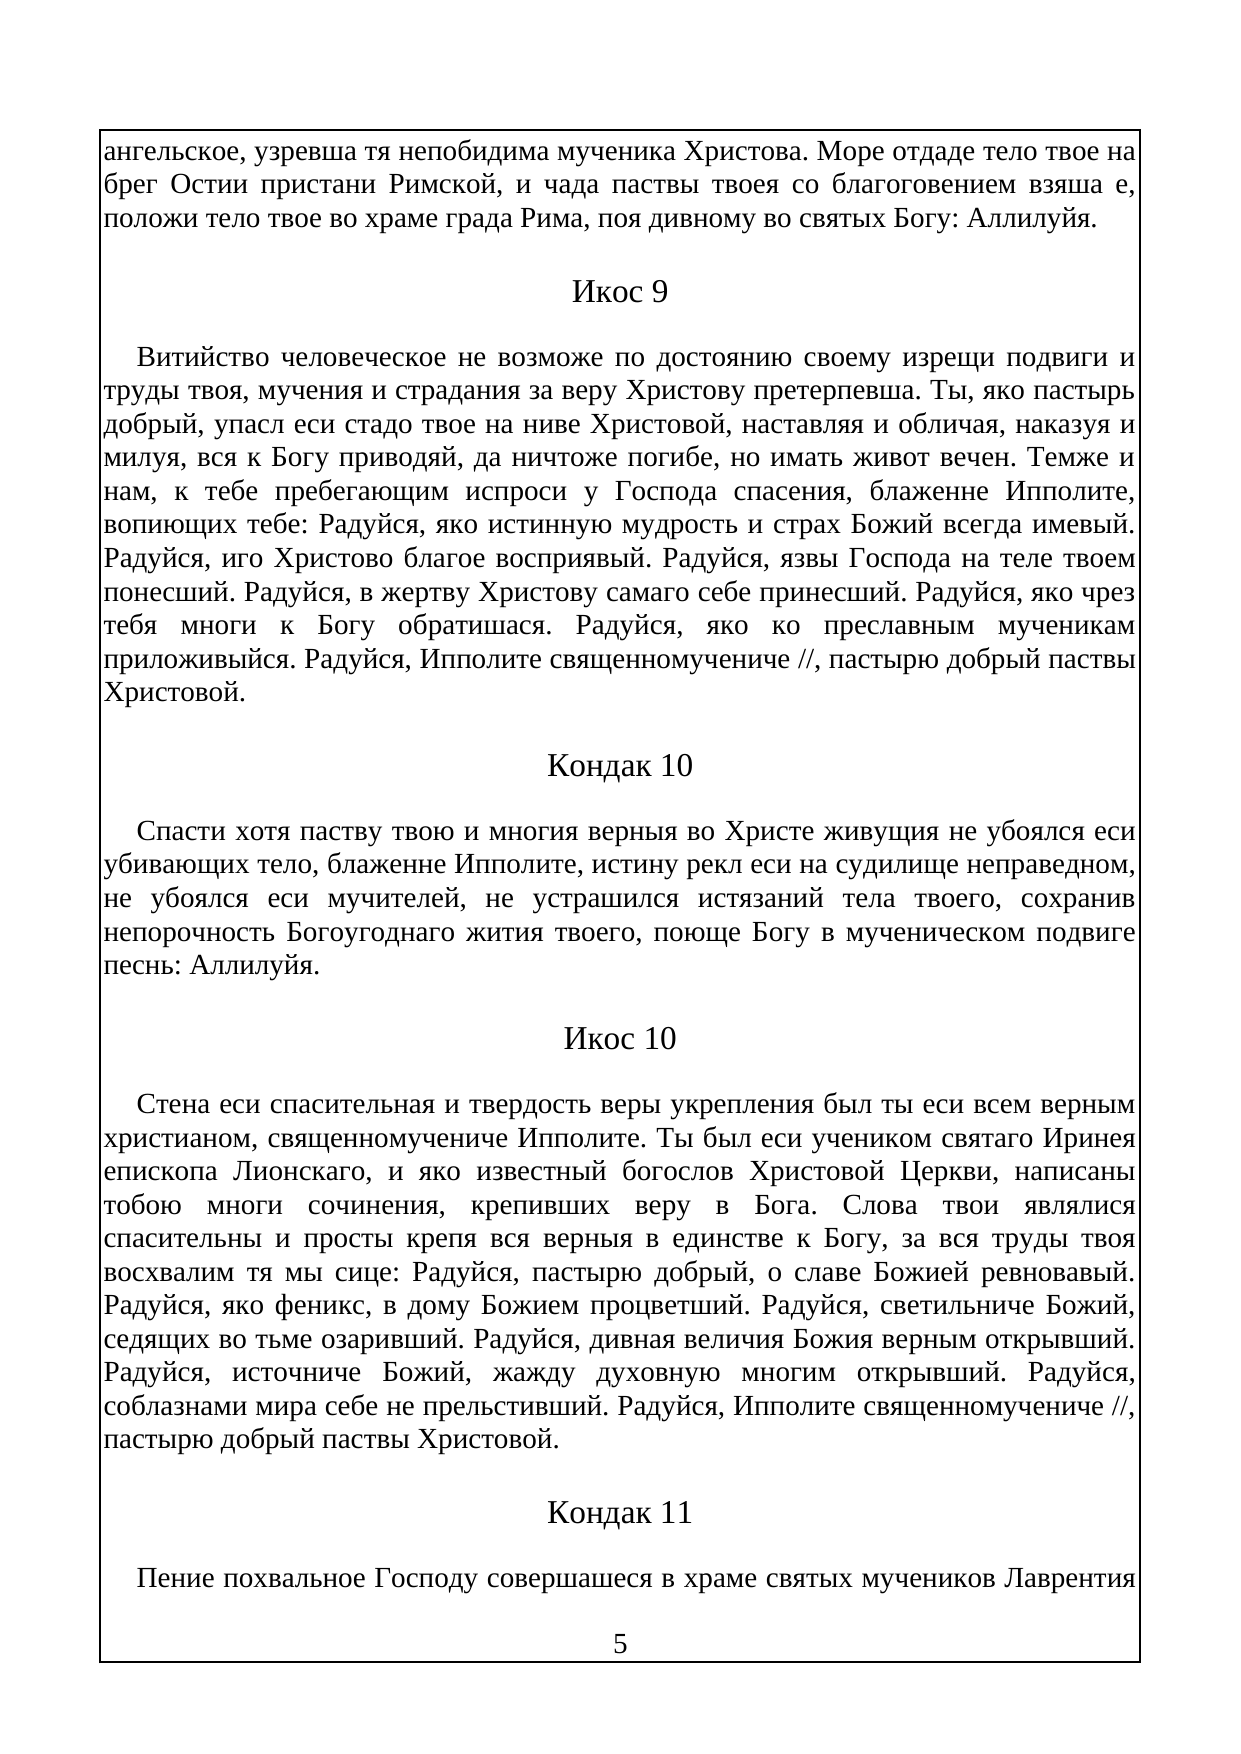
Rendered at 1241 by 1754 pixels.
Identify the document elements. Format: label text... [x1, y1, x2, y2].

subtitle Кондак 11 [103, 1493, 1137, 1531]
subtitle Икос 9 [103, 271, 1137, 309]
text Пение похвальное Господу совершашеся в храме святых мучеников Лаврентия [103, 1560, 1137, 1594]
subtitle Кондак 10 [103, 745, 1137, 784]
text Спасти хотя паству твою и многия верныя во Христе живущия не убоялся еси убивающих тело, блаженне Ипполите, истину рекл еси на судилище неправедном, не убоялся еси мучителей, не устрашился истязаний тела твоего, сохранив непорочность Богоугоднаго жития твоего, поюще Богу в мученическом подвиге песнь: Аллилуйя. [103, 813, 1137, 981]
text ангельское, узревша тя непобидима мученика Христова. Море отдаде тело твое на брег Остии пристани Римской, и чада паствы твоея со благоговением взяша е, положи тело твое во храме града Рима, поя дивному во святых Богу: Аллилуйя. [103, 133, 1137, 233]
subtitle Икос 10 [103, 1018, 1137, 1057]
text Стена еси спасительная и твердость веры укрепления был ты еси всем верным христианом, священномучениче Ипполите. Ты был еси учеником святаго Иринея епископа Лионскаго, и яко известный богослов Христовой Церкви, написаны тобою многи сочинения, крепивших веру в Бога. Слова твои являлися спасительны и просты крепя вся верныя в единстве к Богу, за вся труды твоя восхвалим тя мы сице: Радуйся, пастырю добрый, о славе Божией ревновавый. Радуйся, яко феникс, в дому Божием процветший. Радуйся, светильниче Божий, седящих во тьме озаривший. Радуйся, дивная величия Божия верным открывший. Радуйся, источниче Божий, жажду духовную многим открывший. Радуйся, соблазнами мира себе не прельстивший. Радуйся, Ипполите священномучениче //, пастырю добрый паствы Христовой. [103, 1086, 1137, 1455]
text Витийство человеческое не возможе по достоянию своему изрещи подвиги и труды твоя, мучения и страдания за веру Христову претерпевша. Ты, яко пастырь добрый, упасл еси стадо твое на ниве Христовой, наставляя и обличая, наказуя и милуя, вся к Богу приводяй, да ничтоже погибе, но имать живот вечен. Темже и нам, к тебе пребегающим испроси у Господа спасения, блаженне Ипполите, вопиющих тебе: Радуйся, яко истинную мудрость и страх Божий всегда имевый. Радуйся, иго Христово благое восприявый. Радуйся, язвы Господа на теле твоем понесший. Радуйся, в жертву Христову самаго себе принесший. Радуйся, яко чрез тебя многи к Богу обратишася. Радуйся, яко ко преславным мученикам приложивыйся. Радуйся, Ипполите священномучениче //, пастырю добрый паствы Христовой. [103, 339, 1137, 708]
